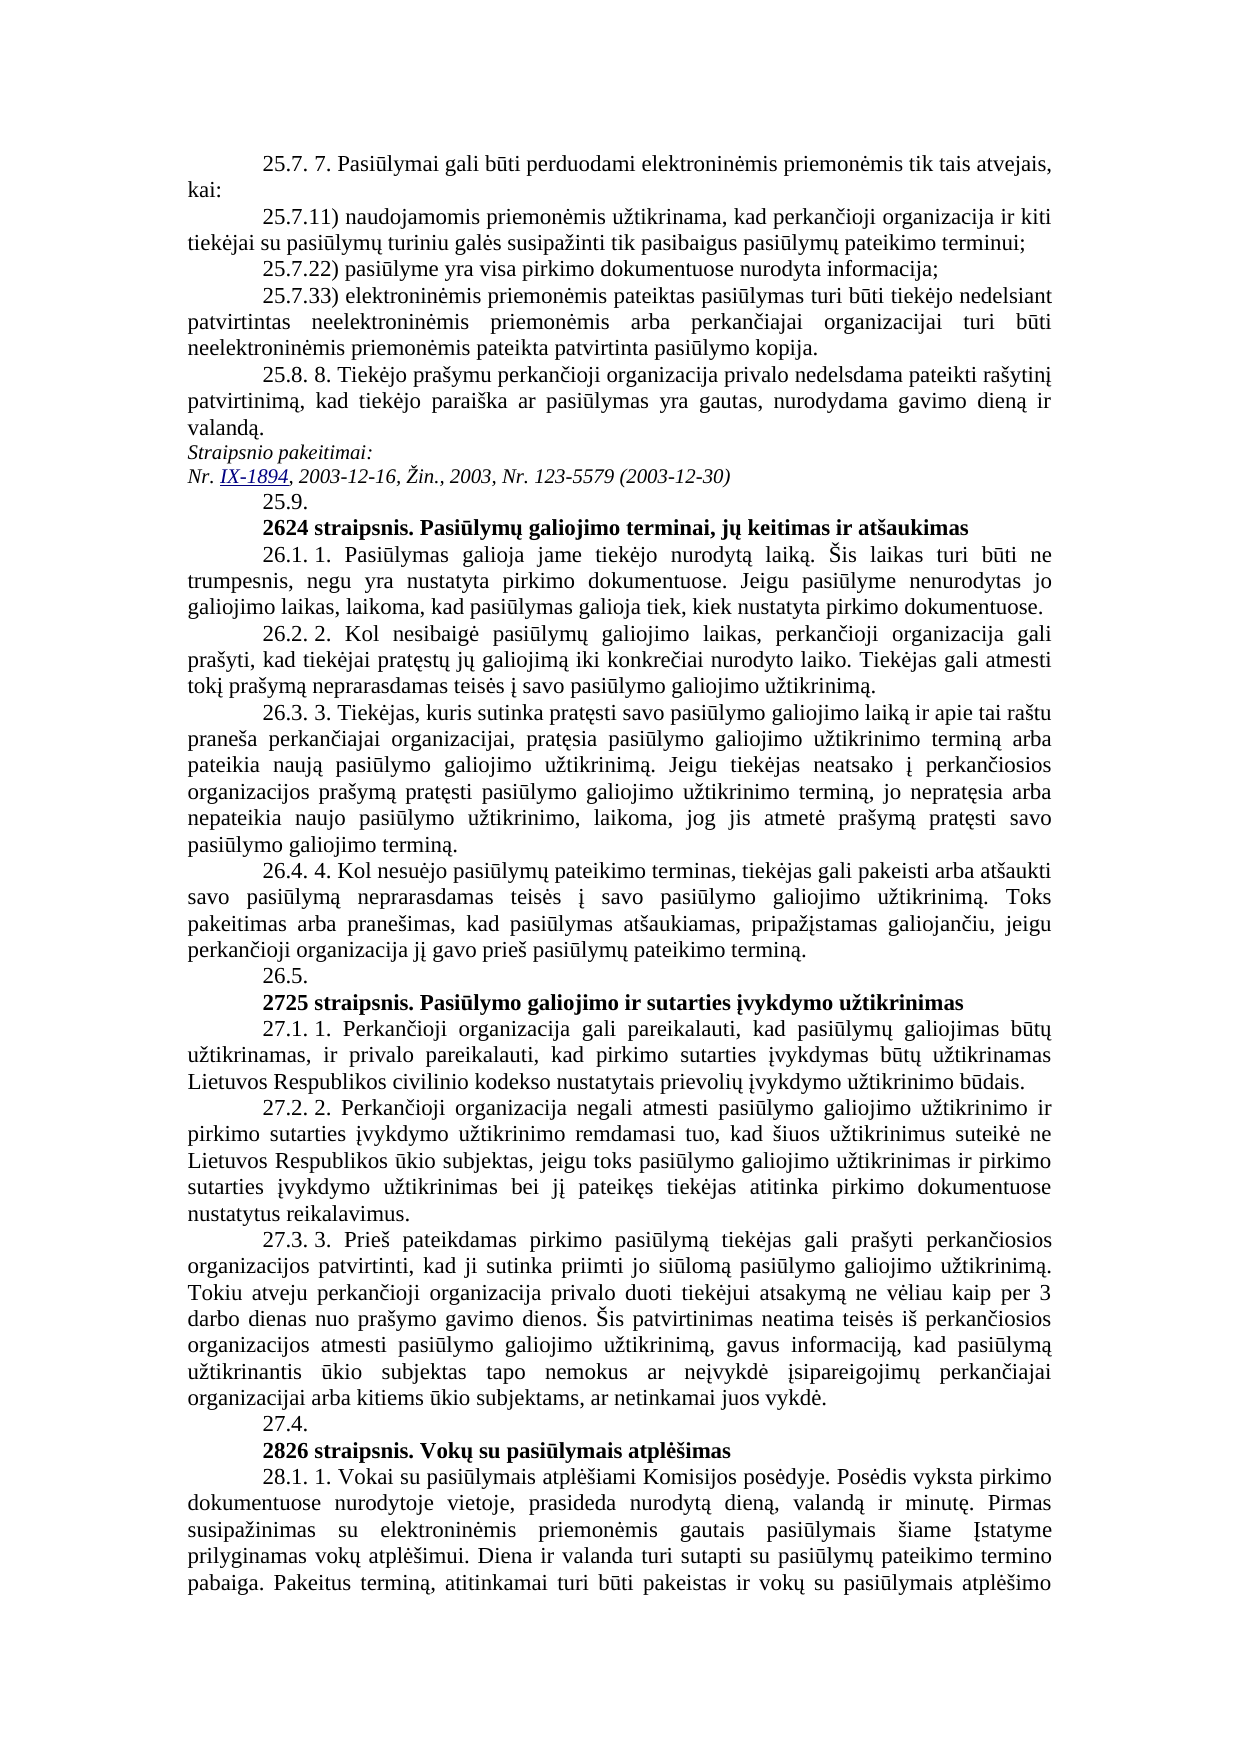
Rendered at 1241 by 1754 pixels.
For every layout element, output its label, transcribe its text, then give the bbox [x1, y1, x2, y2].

subtitle 1. Pasiūlymas galioja jame tiekėjo nurodytą laiką. Šis laikas turi būti ne trumpesnis, negu yra nustatyta pirkimo dokumentuose. Jeigu pasiūlyme nenurodytas jo galiojimo laikas, laikoma, kad pasiūlymas galioja tiek, kiek nustatyta pirkimo dokumentuose. [187, 541, 1053, 620]
text Nr. IX-1894, 2003-12-16, Žin., 2003, Nr. 123-5579 (2003-12-30) [187, 464, 1053, 488]
subtitle 3. Prieš pateikdamas pirkimo pasiūlymą tiekėjas gali prašyti perkančiosios organizacijos patvirtinti, kad ji sutinka priimti jo siūlomą pasiūlymo galiojimo užtikrinimą. Tokiu atveju perkančioji organizacija privalo duoti tiekėjui atsakymą ne vėliau kaip per 3 darbo dienas nuo prašymo gavimo dienos. Šis patvirtinimas neatima teisės iš perkančiosios organizacijos atmesti pasiūlymo galiojimo užtikrinimą, gavus informaciją, kad pasiūlymą užtikrinantis ūkio subjektas tapo nemokus ar neįvykdė įsipareigojimų perkančiajai organizacijai arba kitiems ūkio subjektams, ar netinkamai juos vykdė. [187, 1226, 1053, 1410]
subtitle 2. Kol nesibaigė pasiūlymų galiojimo laikas, perkančioji organizacija gali prašyti, kad tiekėjai pratęstų jų galiojimą iki konkrečiai nurodyto laiko. Tiekėjas gali atmesti tokį prašymą neprarasdamas teisės į savo pasiūlymo galiojimo užtikrinimą. [187, 620, 1053, 699]
subtitle 3) elektroninėmis priemonėmis pateiktas pasiūlymas turi būti tiekėjo nedelsiant patvirtintas neelektroninėmis priemonėmis arba perkančiajai organizacijai turi būti neelektroninėmis priemonėmis pateikta patvirtinta pasiūlymo kopija. [187, 282, 1053, 361]
text Straipsnio pakeitimai: [187, 440, 1053, 464]
subtitle 1. Perkančioji organizacija gali pareikalauti, kad pasiūlymų galiojimas būtų užtikrinamas, ir privalo pareikalauti, kad pirkimo sutarties įvykdymas būtų užtikrinamas Lietuvos Respublikos civilinio kodekso nustatytais prievolių įvykdymo užtikrinimo būdais. [187, 1015, 1053, 1094]
subtitle 26 straipsnis. Vokų su pasiūlymais atplėšimas [187, 1437, 1053, 1463]
subtitle 24 straipsnis. Pasiūlymų galiojimo terminai, jų keitimas ir atšaukimas [187, 514, 1053, 541]
subtitle 1) naudojamomis priemonėmis užtikrinama, kad perkančioji organizacija ir kiti tiekėjai su pasiūlymų turiniu galės susipažinti tik pasibaigus pasiūlymų pateikimo terminui; [187, 203, 1053, 255]
subtitle 4. Kol nesuėjo pasiūlymų pateikimo terminas, tiekėjas gali pakeisti arba atšaukti savo pasiūlymą neprarasdamas teisės į savo pasiūlymo galiojimo užtikrinimą. Toks pakeitimas arba pranešimas, kad pasiūlymas atšaukiamas, pripažįstamas galiojančiu, jeigu perkančioji organizacija jį gavo prieš pasiūlymų pateikimo terminą. [187, 857, 1053, 962]
subtitle 2) pasiūlyme yra visa pirkimo dokumentuose nurodyta informacija; [187, 255, 1053, 282]
subtitle 3. Tiekėjas, kuris sutinka pratęsti savo pasiūlymo galiojimo laiką ir apie tai raštu praneša perkančiajai organizacijai, pratęsia pasiūlymo galiojimo užtikrinimo terminą arba pateikia naują pasiūlymo galiojimo užtikrinimą. Jeigu tiekėjas neatsako į perkančiosios organizacijos prašymą pratęsti pasiūlymo galiojimo užtikrinimo terminą, jo nepratęsia arba nepateikia naujo pasiūlymo užtikrinimo, laikoma, jog jis atmetė prašymą pratęsti savo pasiūlymo galiojimo terminą. [187, 699, 1053, 857]
subtitle 8. Tiekėjo prašymu perkančioji organizacija privalo nedelsdama pateikti rašytinį patvirtinimą, kad tiekėjo paraiška ar pasiūlymas yra gautas, nurodydama gavimo dieną ir valandą. [187, 361, 1053, 440]
subtitle 2. Perkančioji organizacija negali atmesti pasiūlymo galiojimo užtikrinimo ir pirkimo sutarties įvykdymo užtikrinimo remdamasi tuo, kad šiuos užtikrinimus suteikė ne Lietuvos Respublikos ūkio subjektas, jeigu toks pasiūlymo galiojimo užtikrinimas ir pirkimo sutarties įvykdymo užtikrinimas bei jį pateikęs tiekėjas atitinka pirkimo dokumentuose nustatytus reikalavimus. [187, 1094, 1053, 1226]
subtitle 25 straipsnis. Pasiūlymo galiojimo ir sutarties įvykdymo užtikrinimas [187, 989, 1053, 1015]
subtitle 7. Pasiūlymai gali būti perduodami elektroninėmis priemonėmis tik tais atvejais, kai: [187, 150, 1053, 203]
subtitle 1. Vokai su pasiūlymais atplėšiami Komisijos posėdyje. Posėdis vyksta pirkimo dokumentuose nurodytoje vietoje, prasideda nurodytą dieną, valandą ir minutę. Pirmas susipažinimas su elektroninėmis priemonėmis gautais pasiūlymais šiame Įstatyme prilyginamas vokų atplėšimui. Diena ir valanda turi sutapti su pasiūlymų pateikimo termino pabaiga. Pakeitus terminą, atitinkamai turi būti pakeistas ir vokų su pasiūlymais atplėšimo [187, 1463, 1053, 1595]
